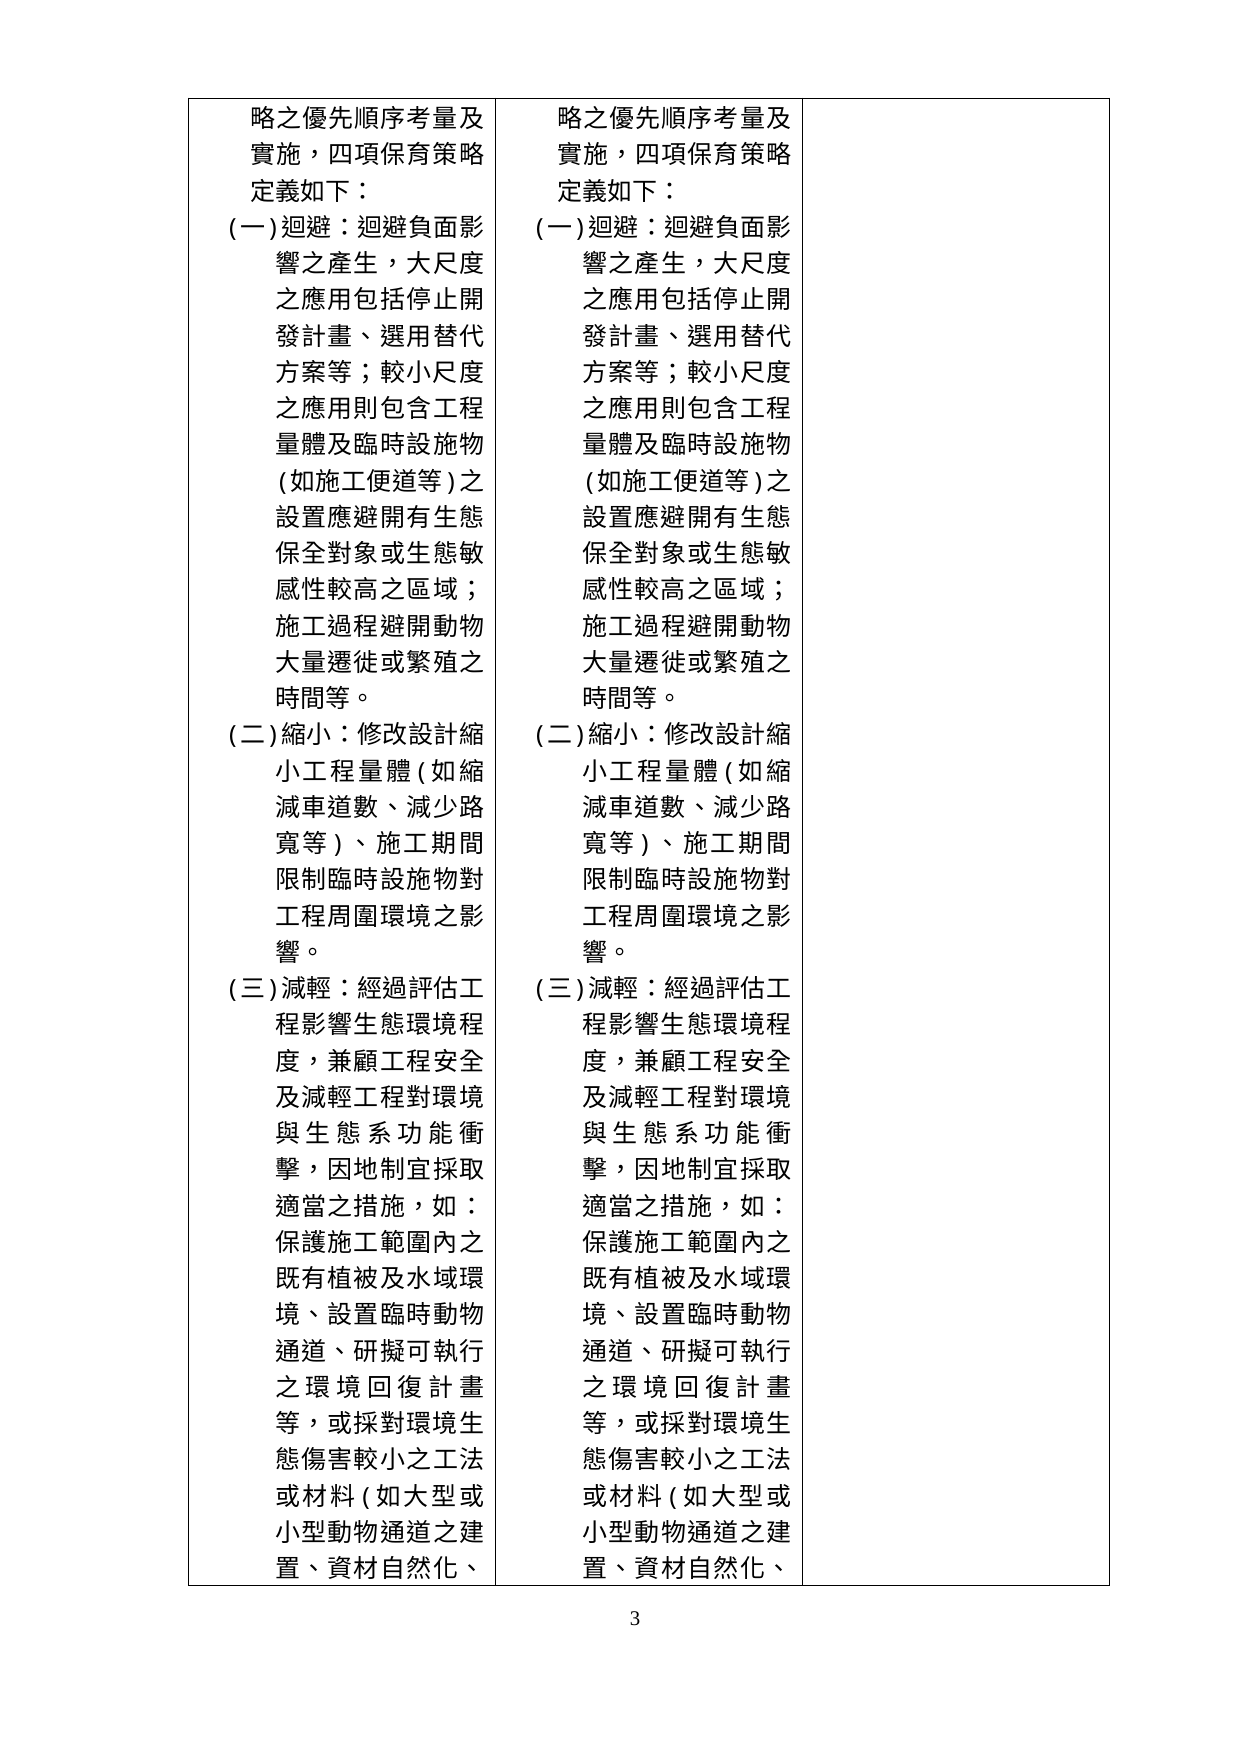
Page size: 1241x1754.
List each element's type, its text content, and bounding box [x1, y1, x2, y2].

table_cell 略之優先順序考量及實施，四項保育策略定義如下： (一)迴避：迴避負面影響之產生，大尺度之應用包括停止開發計畫、選用替代方案等；較小尺度之應用則包含工程量體及臨時設施物(如施工便道等)之設置應避開有生態保全對象或生態敏感性較高之區域；施工過程避開動物大量遷徙或繁殖之時間等。 (二)縮小：修改設計縮小工程量體(如縮減車道數、減少路寬等)、施工期間限制臨時設施物對工程周圍環境之影響。 (三)減輕：經過評估工程影響生態環境程度，兼顧工程安全及減輕工程對環境與生態系功能衝擊，因地制宜採取適當之措施，如：保護施工範圍內之既有植被及水域環境、設置臨時動物通道、研擬可執行之環境回復計畫等，或採對環境生態傷害較小之工法或材料(如大型或小型動物通道之建置、資材自然化、 [496, 99, 802, 1585]
table_cell [803, 99, 1109, 1585]
table_cell 略之優先順序考量及實施，四項保育策略定義如下： (一)迴避：迴避負面影響之產生，大尺度之應用包括停止開發計畫、選用替代方案等；較小尺度之應用則包含工程量體及臨時設施物(如施工便道等)之設置應避開有生態保全對象或生態敏感性較高之區域；施工過程避開動物大量遷徙或繁殖之時間等。 (二)縮小：修改設計縮小工程量體(如縮減車道數、減少路寬等)、施工期間限制臨時設施物對工程周圍環境之影響。 (三)減輕：經過評估工程影響生態環境程度，兼顧工程安全及減輕工程對環境與生態系功能衝擊，因地制宜採取適當之措施，如：保護施工範圍內之既有植被及水域環境、設置臨時動物通道、研擬可執行之環境回復計畫等，或採對環境生態傷害較小之工法或材料(如大型或小型動物通道之建置、資材自然化、 [189, 99, 495, 1585]
